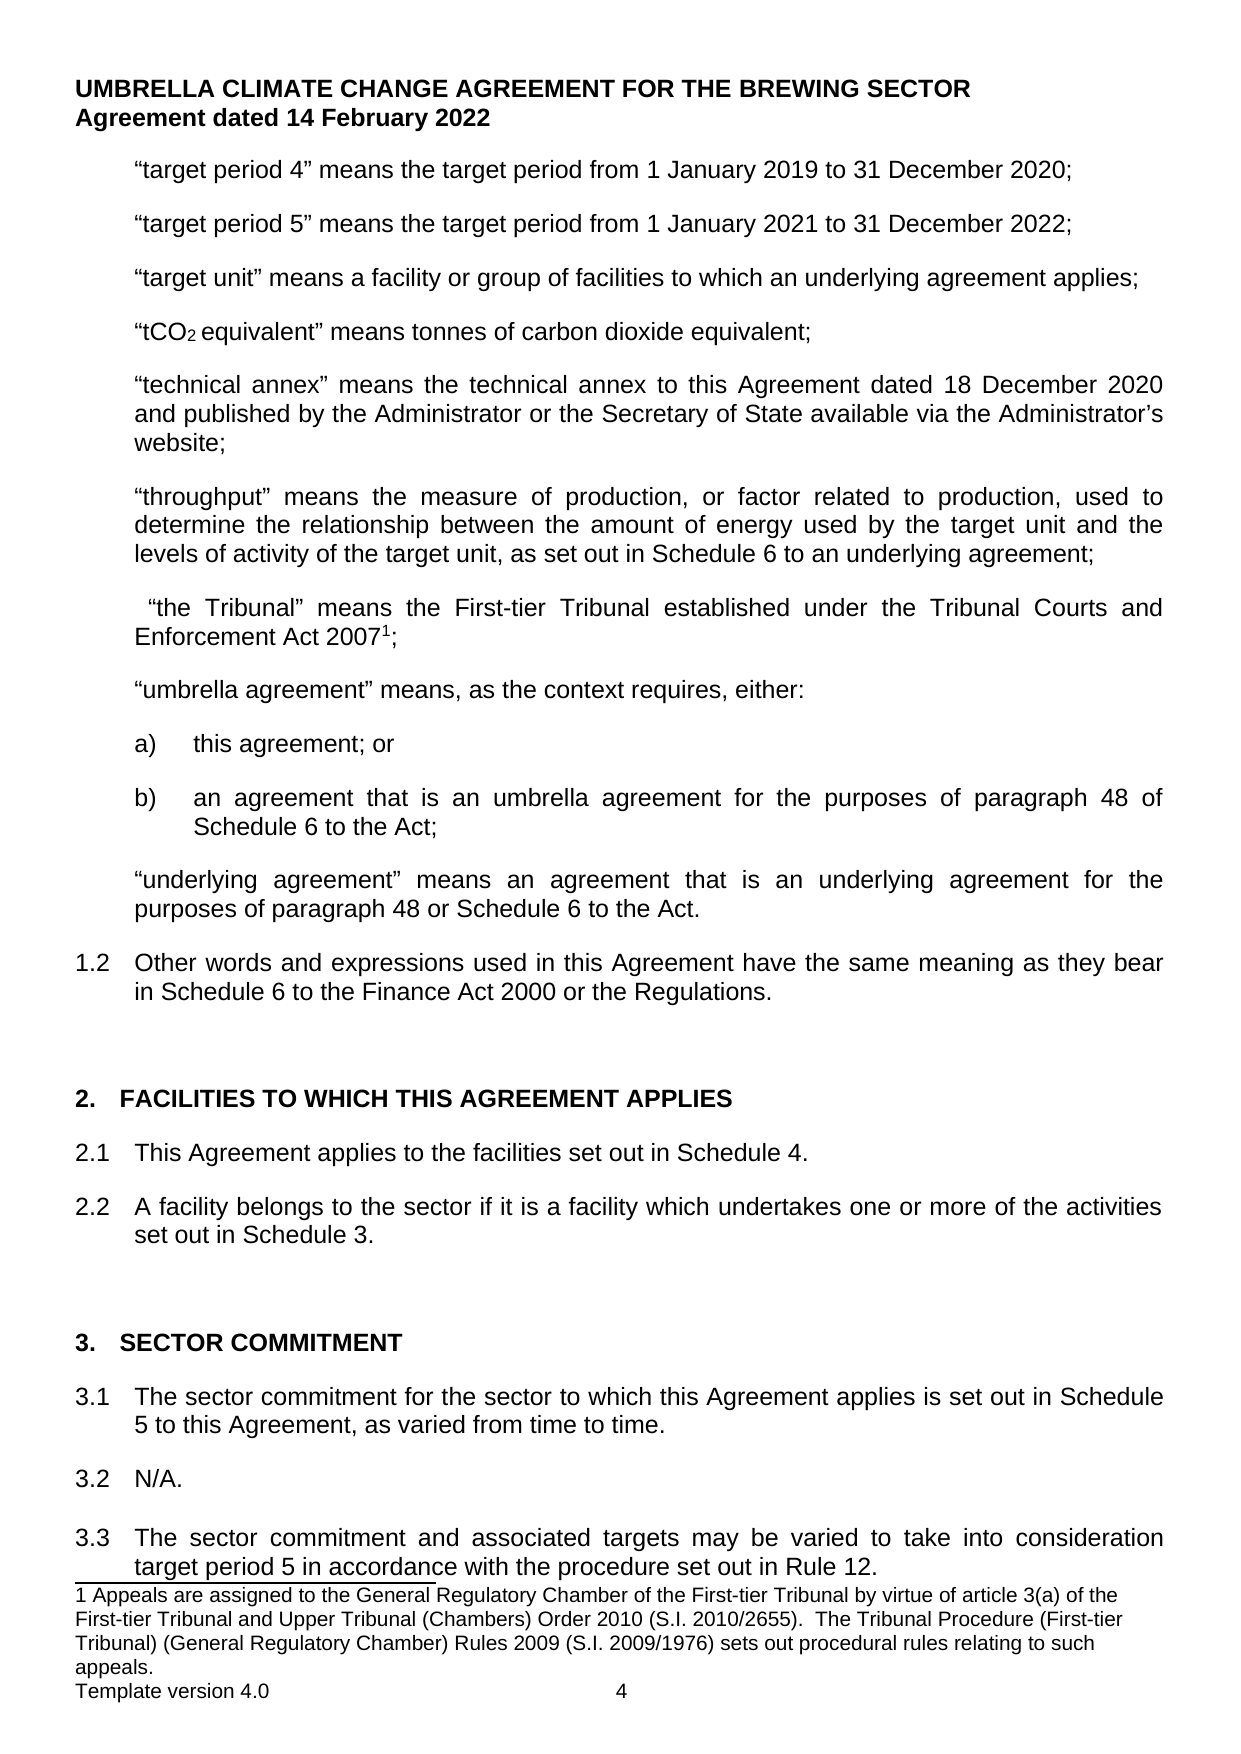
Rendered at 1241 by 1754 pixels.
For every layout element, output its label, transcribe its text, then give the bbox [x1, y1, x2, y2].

list The sector commitment for the sector to which this Agreement applies is set out in Schedule 5 to this Agreement, as varied from time to time. [75, 1381, 1165, 1439]
text “technical annex” means the technical annex to this Agreement dated 18 December 2020 and published by the Administrator or the Secretary of State available via the Administrator’s website; [134, 370, 1165, 456]
text “target period 4” means the target period from 1 January 2019 to 31 December 2020; [134, 155, 1165, 184]
text “target period 5” means the target period from 1 January 2021 to 31 December 2022; [134, 209, 1165, 238]
text “target unit” means a facility or group of facilities to which an underlying agreement applies; [134, 263, 1165, 291]
text a) this agreement; or [134, 729, 1165, 758]
list SECTOR COMMITMENT [75, 1328, 1165, 1356]
text “underlying agreement” means an agreement that is an underlying agreement for the purposes of paragraph 48 or Schedule 6 to the Act. [134, 865, 1165, 923]
list A facility belongs to the sector if it is a facility which undertakes one or more of the activities set out in Schedule 3. [75, 1191, 1165, 1249]
text “umbrella agreement” means, as the context requires, either: [134, 675, 1165, 704]
list N/A. [75, 1464, 1165, 1493]
text Appeals are assigned to the General Regulatory Chamber of the First-tier Tribunal by virtue of article 3(a) of the First-tier Tribunal and Upper Tribunal (Chambers) Order 2010 (S.I. 2010/2655). The Tribunal Procedure (First-tier Tribunal) (General Regulatory Chamber) Rules 2009 (S.I. 2009/1976) sets out procedural rules relating to such appeals. [75, 1583, 1165, 1679]
text “the Tribunal” means the First-tier Tribunal established under the Tribunal Courts and Enforcement Act 2007; [134, 593, 1165, 650]
text “tCO2 equivalent” means tonnes of carbon dioxide equivalent; [134, 316, 1165, 345]
text b) an agreement that is an umbrella agreement for the purposes of paragraph 48 of Schedule 6 to the Act; [134, 783, 1165, 840]
list Other words and expressions used in this Agreement have the same meaning as they bear in Schedule 6 to the Finance Act 2000 or the Regulations. [75, 948, 1165, 1005]
list The sector commitment and associated targets may be varied to take into consideration target period 5 in accordance with the procedure set out in Rule 12. [75, 1523, 1165, 1581]
list FACILITIES TO WHICH THIS AGREEMENT APPLIES [75, 1084, 1165, 1113]
list This Agreement applies to the facilities set out in Schedule 4. [75, 1138, 1165, 1166]
text “throughput” means the measure of production, or factor related to production, used to determine the relationship between the amount of energy used by the target unit and the levels of activity of the target unit, as set out in Schedule 6 to an underlying agreement; [134, 481, 1165, 568]
